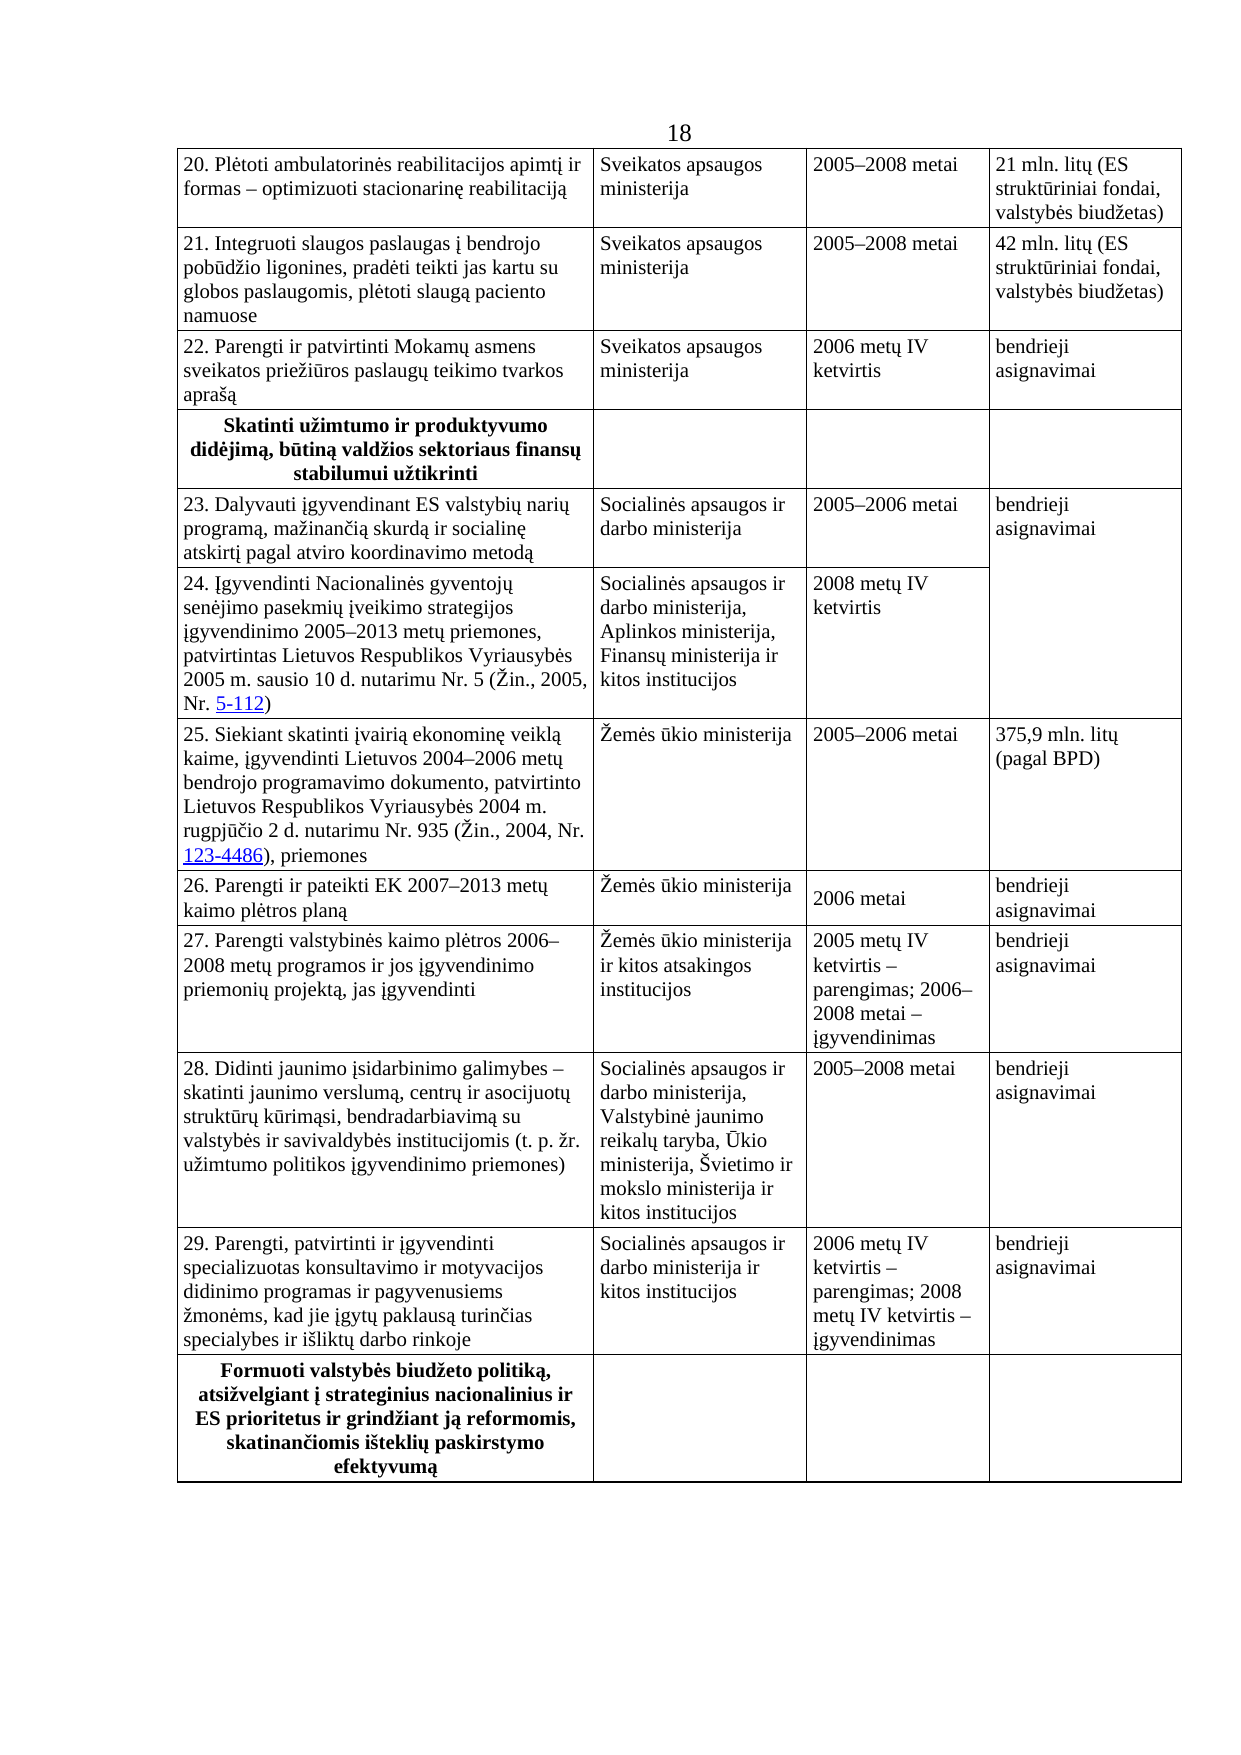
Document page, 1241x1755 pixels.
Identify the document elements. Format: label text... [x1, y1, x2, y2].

table_cell Sveikatos apsaugos ministerija [594, 228, 806, 330]
table_cell 2005–2008 metai [807, 149, 989, 227]
table_cell 2005–2006 metai [807, 489, 989, 567]
table_cell 2006 metai [807, 871, 989, 924]
table_cell 29. Parengti, patvirtinti ir įgyvendinti specializuotas konsultavimo ir motyvacijos didinimo programas ir pagyvenusiems žmonėms, kad jie įgytų paklausą turinčias specialybes ir išliktų darbo rinkoje [178, 1228, 593, 1354]
table_cell Socialinės apsaugos ir darbo ministerija ir kitos institucijos [594, 1228, 806, 1354]
table_cell 2006 metų IV ketvirtis – parengimas; 2008 metų IV ketvirtis –įgyvendinimas [807, 1228, 989, 1354]
table_cell 26. Parengti ir pateikti EK 2007–2013 metų kaimo plėtros planą [178, 871, 593, 924]
table_cell Socialinės apsaugos ir darbo ministerija, Valstybinė jaunimo reikalų taryba, Ūkio ministerija, Švietimo ir mokslo ministerija ir kitos institucijos [594, 1053, 806, 1227]
table_cell 27. Parengti valstybinės kaimo plėtros 2006–2008 metų programos ir jos įgyvendinimo priemonių projektą, jas įgyvendinti [178, 926, 593, 1052]
table_cell 2006 metų IV ketvirtis [807, 331, 989, 409]
table_cell 24. Įgyvendinti Nacionalinės gyventojų senėjimo pasekmių įveikimo strategijos įgyvendinimo 2005–2013 metų priemones, patvirtintas Lietuvos Respublikos Vyriausybės 2005 m. sausio 10 d. nutarimu Nr. 5 (Žin., 2005, Nr. 5-112) [178, 568, 593, 718]
table_cell Formuoti valstybės biudžeto politiką, atsižvelgiant į strateginius nacionalinius ir ES prioritetus ir grindžiant ją reformomis, skatinančiomis išteklių paskirstymo efektyvumą [178, 1355, 593, 1481]
table_cell bendrieji asignavimai [990, 871, 1181, 924]
table_cell bendrieji asignavimai [990, 1228, 1181, 1354]
table_cell 23. Dalyvauti įgyvendinant ES valstybių narių programą, mažinančią skurdą ir socialinę atskirtį pagal atviro koordinavimo metodą [178, 489, 593, 567]
table_cell bendrieji asignavimai [990, 926, 1181, 1052]
table_cell Sveikatos apsaugos ministerija [594, 149, 806, 227]
table_cell 2008 metų IV ketvirtis [807, 568, 989, 718]
table_cell 2005–2008 metai [807, 228, 989, 330]
table_cell 2005–2006 metai [807, 719, 989, 869]
table_cell Socialinės apsaugos ir darbo ministerija [594, 489, 806, 567]
table_cell [990, 410, 1181, 488]
table_cell 28. Didinti jaunimo įsidarbinimo galimybes – skatinti jaunimo verslumą, centrų ir asocijuotų struktūrų kūrimąsi, bendradarbiavimą su valstybės ir savivaldybės institucijomis (t. p. žr. užimtumo politikos įgyvendinimo priemones) [178, 1053, 593, 1227]
table_cell bendrieji asignavimai [990, 489, 1181, 567]
table_cell 25. Siekiant skatinti įvairią ekonominę veiklą kaime, įgyvendinti Lietuvos 2004–2006 metų bendrojo programavimo dokumento, patvirtinto Lietuvos Respublikos Vyriausybės 2004 m. rugpjūčio 2 d. nutarimu Nr. 935 (Žin., 2004, Nr. 123-4486), priemones [178, 719, 593, 869]
table_cell [807, 1355, 989, 1481]
table_cell [990, 1355, 1181, 1481]
table_cell 20. Plėtoti ambulatorinės reabilitacijos apimtį ir formas – optimizuoti stacionarinę reabilitaciją [178, 149, 593, 227]
table_cell [990, 567, 1181, 718]
table_cell 21. Integruoti slaugos paslaugas į bendrojo pobūdžio ligonines, pradėti teikti jas kartu su globos paslaugomis, plėtoti slaugą paciento namuose [178, 228, 593, 330]
table_cell bendrieji asignavimai [990, 331, 1181, 409]
table_cell 375,9 mln. litų (pagal BPD) [990, 719, 1181, 869]
table_cell [807, 410, 989, 488]
table_cell Sveikatos apsaugos ministerija [594, 331, 806, 409]
table_cell [594, 410, 806, 488]
table_cell Žemės ūkio ministerija [594, 719, 806, 869]
table_cell [594, 1355, 806, 1481]
table_cell 21 mln. litų (ES struktūriniai fondai, valstybės biudžetas) [990, 149, 1181, 227]
table_cell Socialinės apsaugos ir darbo ministerija, Aplinkos ministerija, Finansų ministerija ir kitos institucijos [594, 568, 806, 718]
table_cell 22. Parengti ir patvirtinti Mokamų asmens sveikatos priežiūros paslaugų teikimo tvarkos aprašą [178, 331, 593, 409]
table_cell 2005–2008 metai [807, 1053, 989, 1227]
table_cell Žemės ūkio ministerija ir kitos atsakingos institucijos [594, 926, 806, 1052]
table_cell bendrieji asignavimai [990, 1053, 1181, 1227]
table_cell 42 mln. litų (ES struktūriniai fondai, valstybės biudžetas) [990, 228, 1181, 330]
table_cell Skatinti užimtumo ir produktyvumo didėjimą, būtiną valdžios sektoriaus finansų stabilumui užtikrinti [178, 410, 593, 488]
table_cell Žemės ūkio ministerija [594, 871, 806, 924]
table_cell 2005 metų IV ketvirtis – parengimas; 2006–2008 metai – įgyvendinimas [807, 926, 989, 1052]
